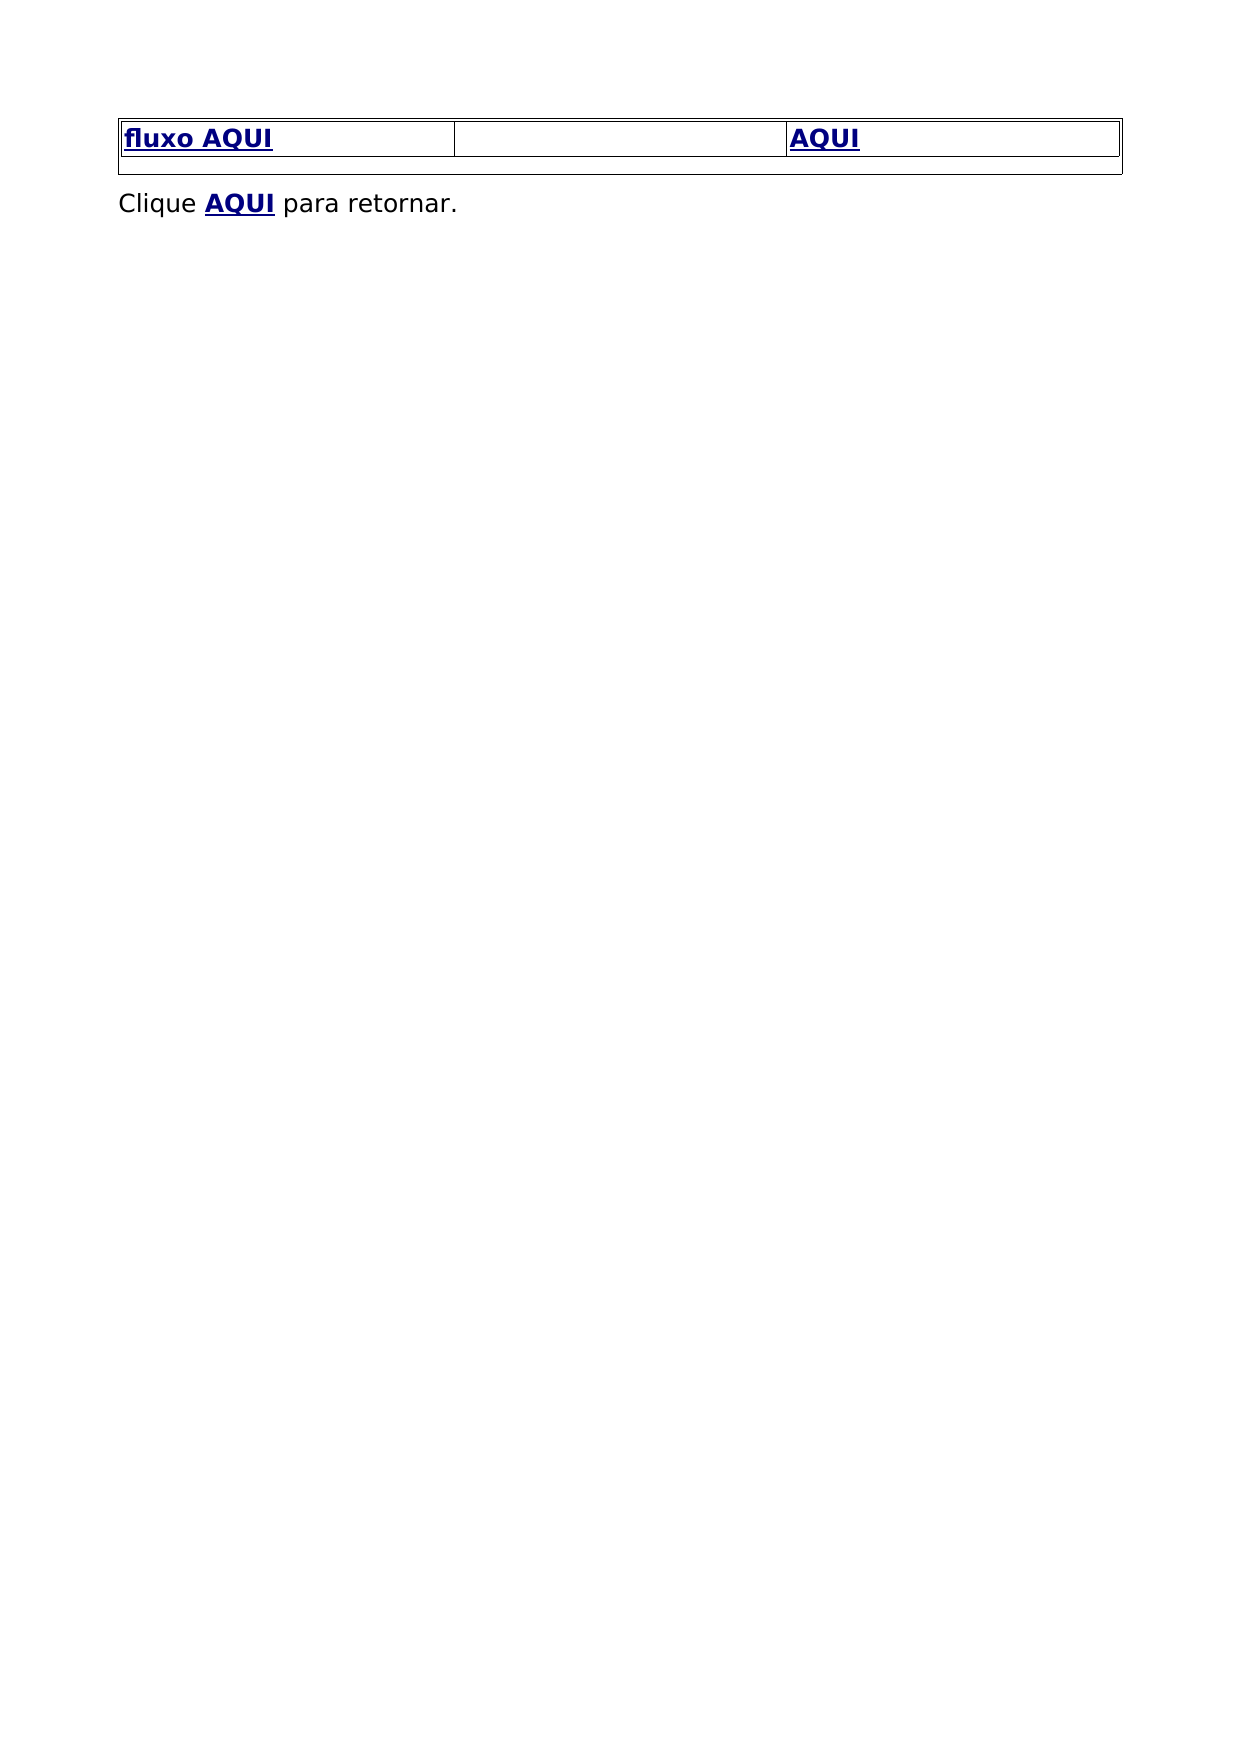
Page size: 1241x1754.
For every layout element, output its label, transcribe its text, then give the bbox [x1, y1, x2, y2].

table_header fluxo AQUI [122, 122, 454, 156]
table_header [119, 119, 1122, 174]
table_header [455, 122, 786, 156]
table_header AQUI [787, 122, 1119, 156]
text Clique AQUI para retornar. [118, 189, 1122, 247]
